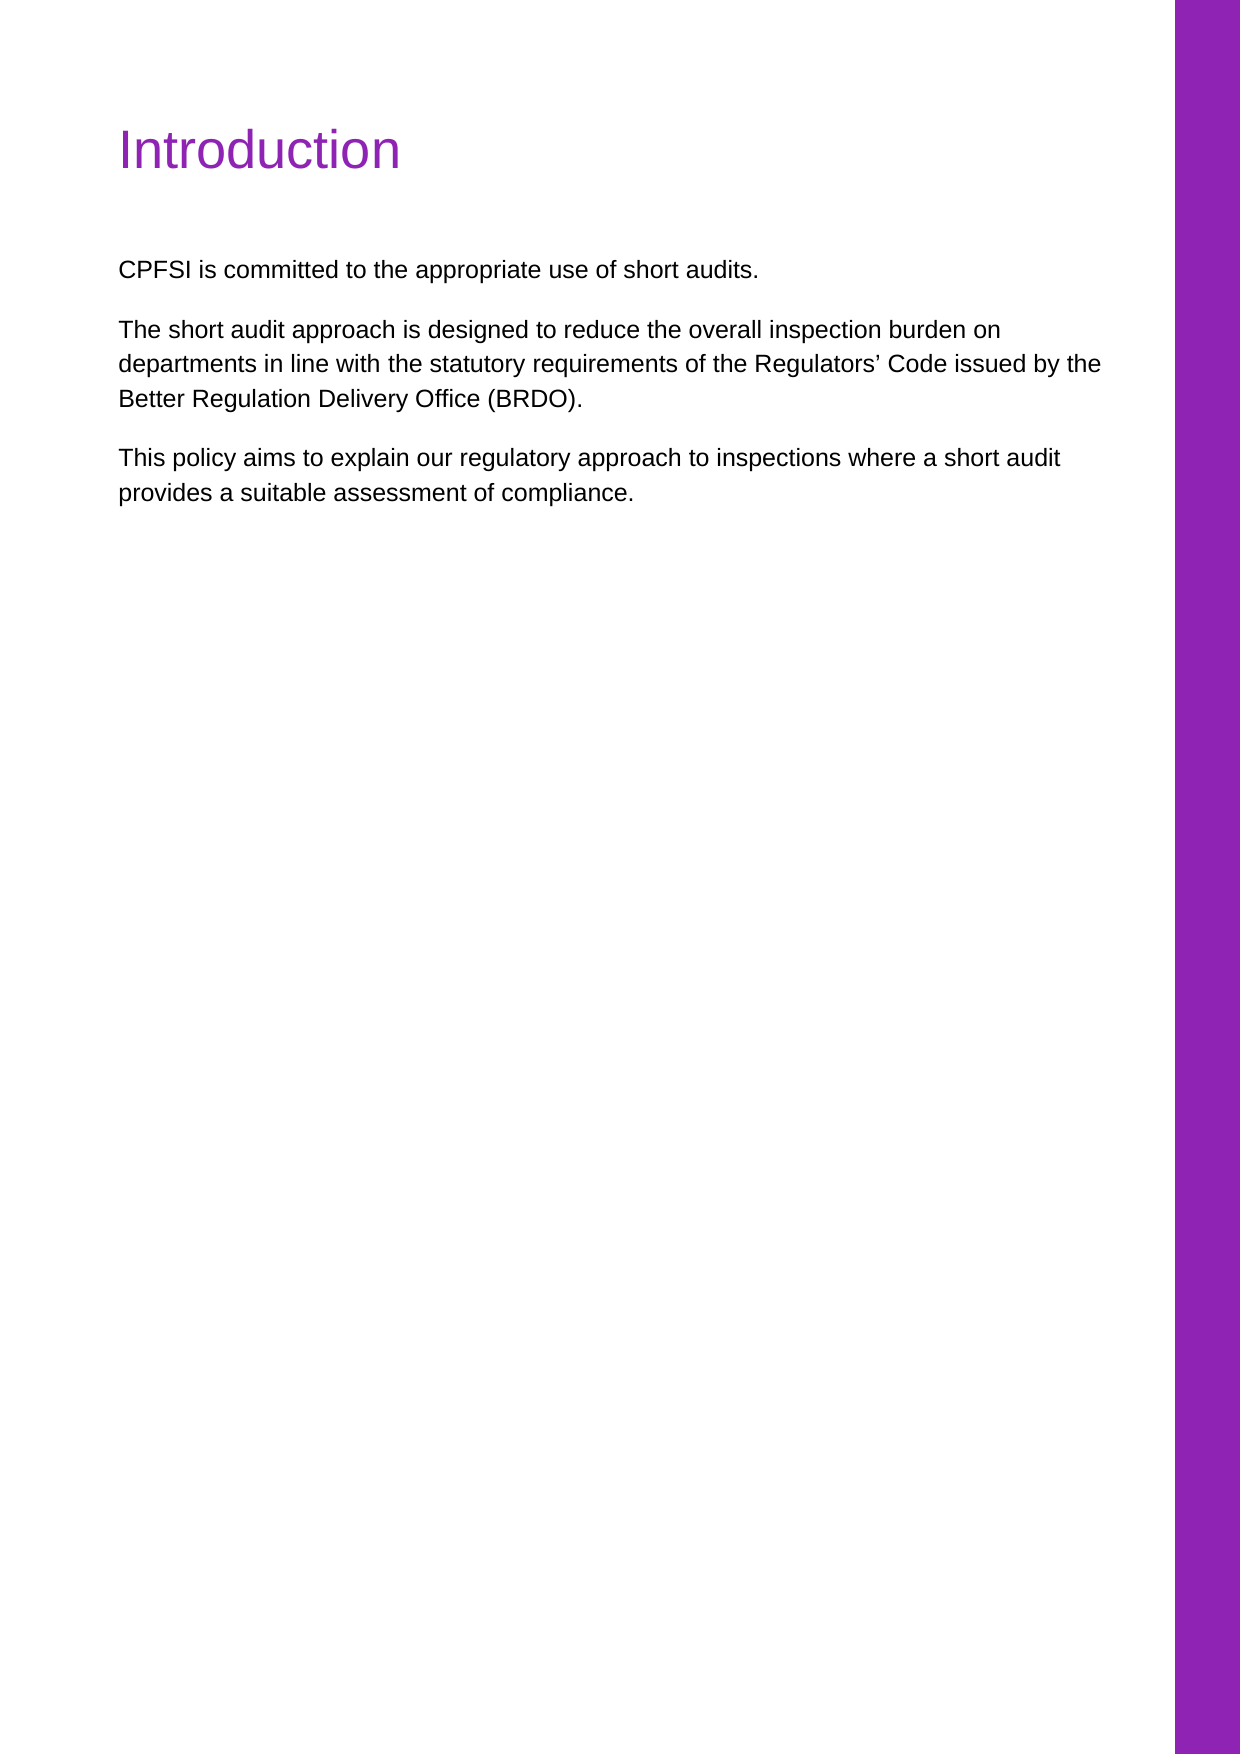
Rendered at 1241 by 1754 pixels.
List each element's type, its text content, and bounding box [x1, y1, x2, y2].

text This policy aims to explain our regulatory approach to inspections where a short audit provides a suitable assessment of compliance. [118, 443, 1122, 507]
text CPFSI is committed to the appropriate use of short audits. [118, 255, 1122, 284]
text The short audit approach is designed to reduce the overall inspection burden on departments in line with the statutory requirements of the Regulators’ Code issued by the Better Regulation Delivery Office (BRDO). [118, 315, 1122, 413]
subtitle Introduction [118, 118, 1122, 180]
